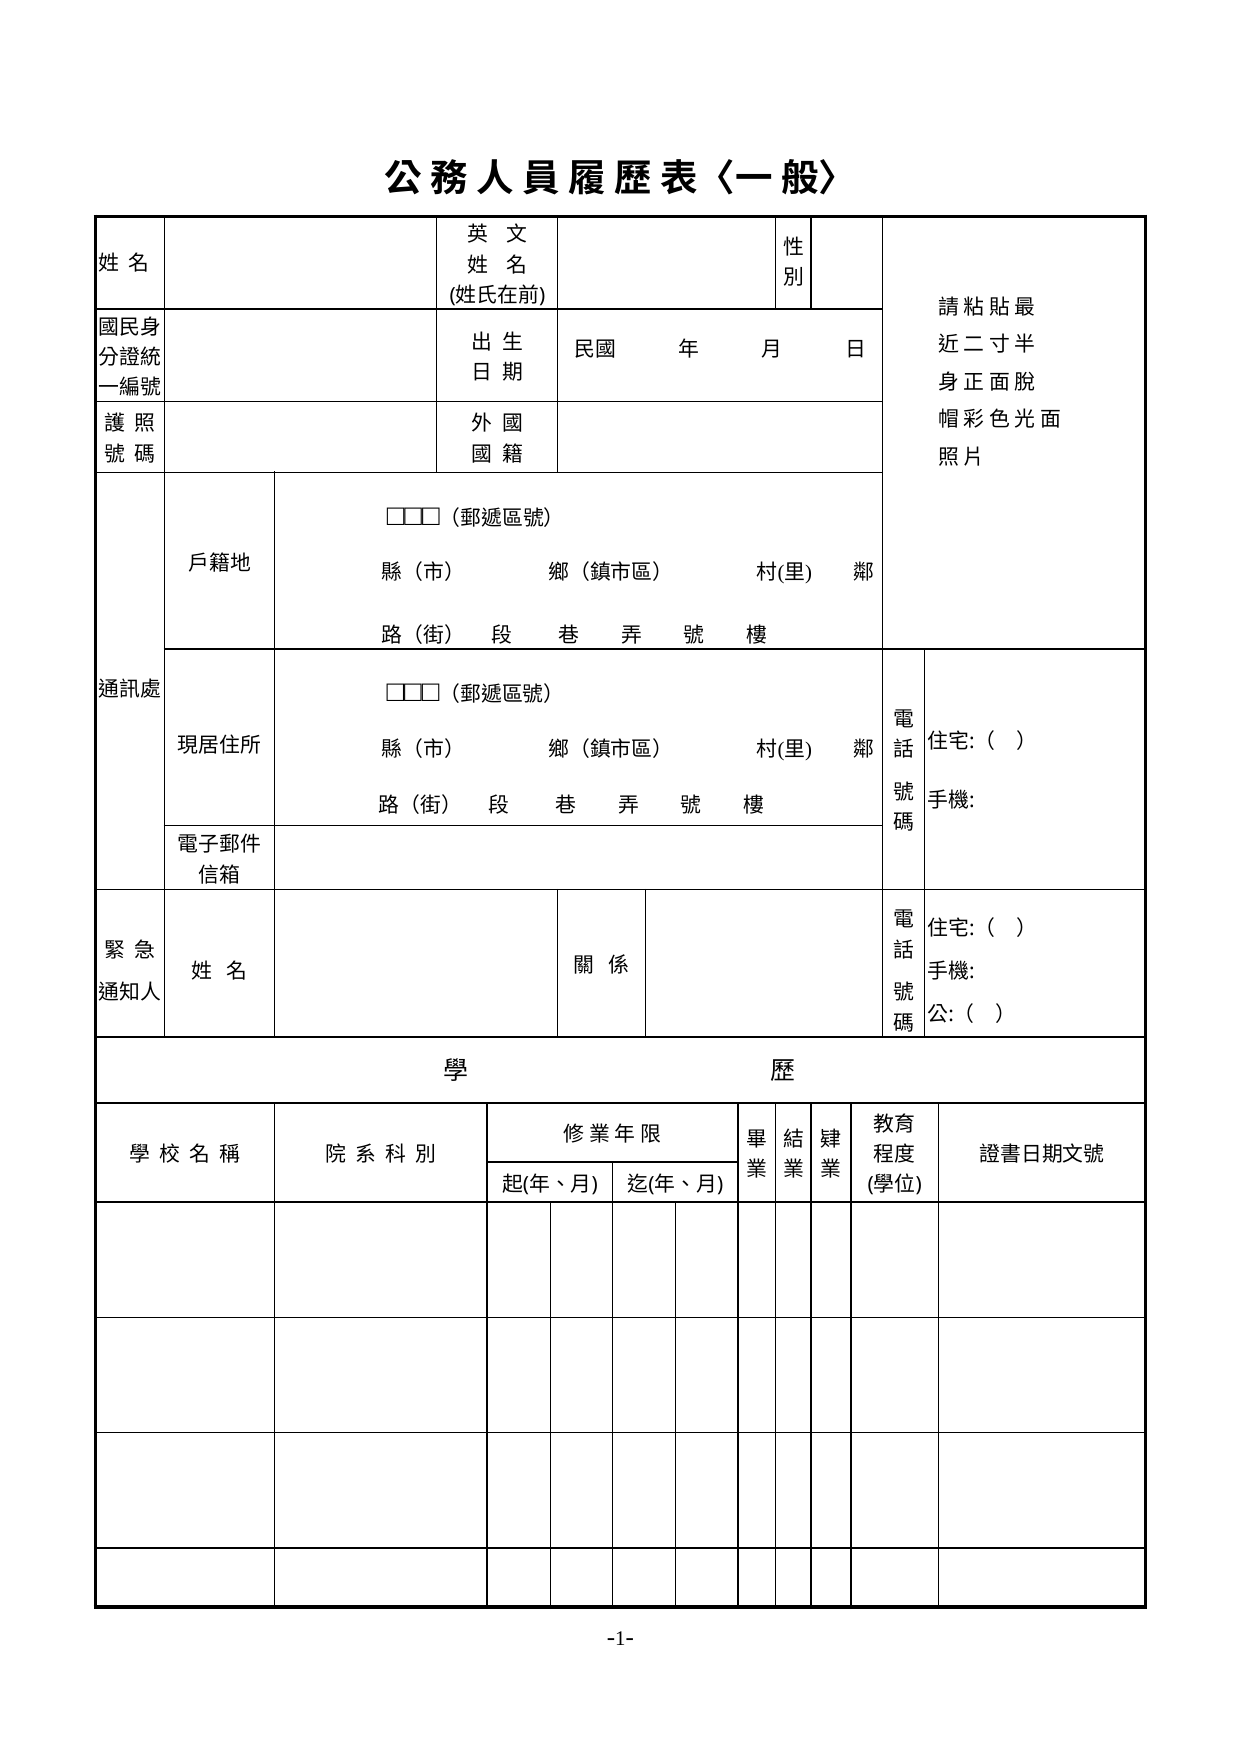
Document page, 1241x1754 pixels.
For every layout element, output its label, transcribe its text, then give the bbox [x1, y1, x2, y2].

table_cell 肄業 [812, 1104, 850, 1201]
table_cell 教育 程度 (學位) [852, 1104, 938, 1201]
table_header 姓 名 [97, 218, 164, 308]
table_cell [275, 1203, 486, 1316]
table_cell [165, 310, 436, 401]
table_cell 住宅:（ ） 手機: [925, 650, 1144, 889]
table_cell 迄(年、月) [613, 1163, 737, 1201]
table_cell [739, 1203, 775, 1316]
table_cell [676, 1318, 737, 1432]
table_cell 關 係 [558, 890, 645, 1036]
table_cell 現居住所 [165, 650, 274, 824]
text 公 務 人 員 履 歷 表〈一 般〉 [89, 148, 1152, 202]
table_cell [551, 1318, 612, 1432]
table_cell 出 生 日 期 [437, 310, 557, 401]
table_cell [613, 1318, 675, 1432]
table_cell [275, 1433, 486, 1547]
text 近 二 寸 半 [938, 320, 1073, 358]
table_cell [739, 1318, 775, 1432]
table_header 性別 [776, 218, 810, 308]
table_cell [883, 308, 938, 401]
table_cell [488, 1433, 550, 1547]
table_cell 電子郵件 信箱 [165, 826, 274, 889]
table_cell 緊 急 通知人 [97, 890, 164, 1036]
table_cell 國民身分證統一編號 [97, 310, 164, 401]
table_cell 民國 年 月 日 [558, 310, 882, 401]
table_cell [939, 1549, 1144, 1605]
text 請 粘 貼 最 [938, 283, 1073, 320]
table_header [883, 218, 1144, 308]
table_cell [97, 1433, 274, 1547]
table_cell [488, 1318, 550, 1432]
table_cell [852, 1549, 938, 1605]
table_cell [939, 1433, 1144, 1547]
table_cell [852, 1433, 938, 1547]
table_cell [739, 1549, 775, 1605]
table_header 英 文 姓 名 (姓氏在前) [437, 218, 557, 308]
table_cell [613, 1549, 675, 1605]
table_cell [275, 890, 557, 1036]
table_cell [776, 1549, 810, 1605]
table_cell 學 歷 [97, 1038, 1144, 1102]
table_cell 住宅:（ ） 手機: 公:（ ） [925, 890, 1144, 1036]
table_cell [776, 1203, 810, 1316]
table_cell 外 國 國 籍 [437, 402, 557, 471]
table_cell [275, 826, 882, 889]
table_cell [613, 1433, 675, 1547]
table_cell 護 照 號 碼 [97, 402, 164, 471]
table_cell [165, 402, 436, 471]
table_cell [551, 1203, 612, 1316]
table_header [165, 218, 436, 308]
table_cell □□□（郵遞區號） 縣（市） 鄉（鎮市區） 村(里) 鄰 路（街） 段 巷 弄 號 樓 [275, 650, 882, 824]
table_cell 證書日期文號 [939, 1104, 1144, 1201]
table_cell 電話 號碼 [883, 650, 924, 889]
table_cell [646, 890, 882, 1036]
table_cell 起(年、月) [488, 1163, 612, 1201]
table_cell 戶籍地 [165, 473, 274, 648]
table_cell [739, 1433, 775, 1547]
table_cell [558, 402, 882, 471]
table_header [558, 218, 775, 308]
table_cell 院 系 科 別 [275, 1104, 486, 1201]
table_cell [97, 1203, 274, 1316]
table_cell 姓 名 [165, 890, 274, 1036]
table_cell [1073, 308, 1144, 401]
table_cell 畢業 [739, 1104, 775, 1201]
table_cell [551, 1433, 612, 1547]
table_cell [488, 1203, 550, 1316]
table_cell [939, 1318, 1144, 1432]
table_cell [275, 1549, 486, 1605]
table_cell [613, 1203, 675, 1316]
table_cell 電話 號碼 [883, 890, 924, 1036]
table_cell [812, 1203, 850, 1316]
table_cell 通訊處 [97, 473, 164, 889]
table_cell [676, 1433, 737, 1547]
table_cell 學 校 名 稱 [97, 1104, 274, 1201]
table_cell [812, 1318, 850, 1432]
text 帽 彩 色 光 面 照 片 [938, 395, 1073, 470]
table_cell 修 業 年 限 [488, 1104, 737, 1161]
table_cell [551, 1549, 612, 1605]
table_cell [676, 1203, 737, 1316]
table_cell [883, 401, 938, 471]
table_cell [939, 1203, 1144, 1316]
table_cell [883, 471, 1144, 648]
table_cell [776, 1433, 810, 1547]
table_cell [852, 1203, 938, 1316]
table_cell [97, 1318, 274, 1432]
table_cell [776, 1318, 810, 1432]
table_cell [488, 1549, 550, 1605]
table_cell [676, 1549, 737, 1605]
table_cell □□□（郵遞區號） 縣（市） 鄉（鎮市區） 村(里) 鄰 路（街） 段 巷 弄 號 樓 [275, 473, 882, 648]
table_header [812, 218, 882, 308]
table_cell [812, 1433, 850, 1547]
text 身 正 面 脫 [938, 358, 1073, 395]
table_cell [1073, 401, 1144, 471]
table_cell [852, 1318, 938, 1432]
table_cell [812, 1549, 850, 1605]
table_cell [97, 1549, 274, 1605]
table_cell 結業 [776, 1104, 810, 1201]
table_cell [275, 1318, 486, 1432]
